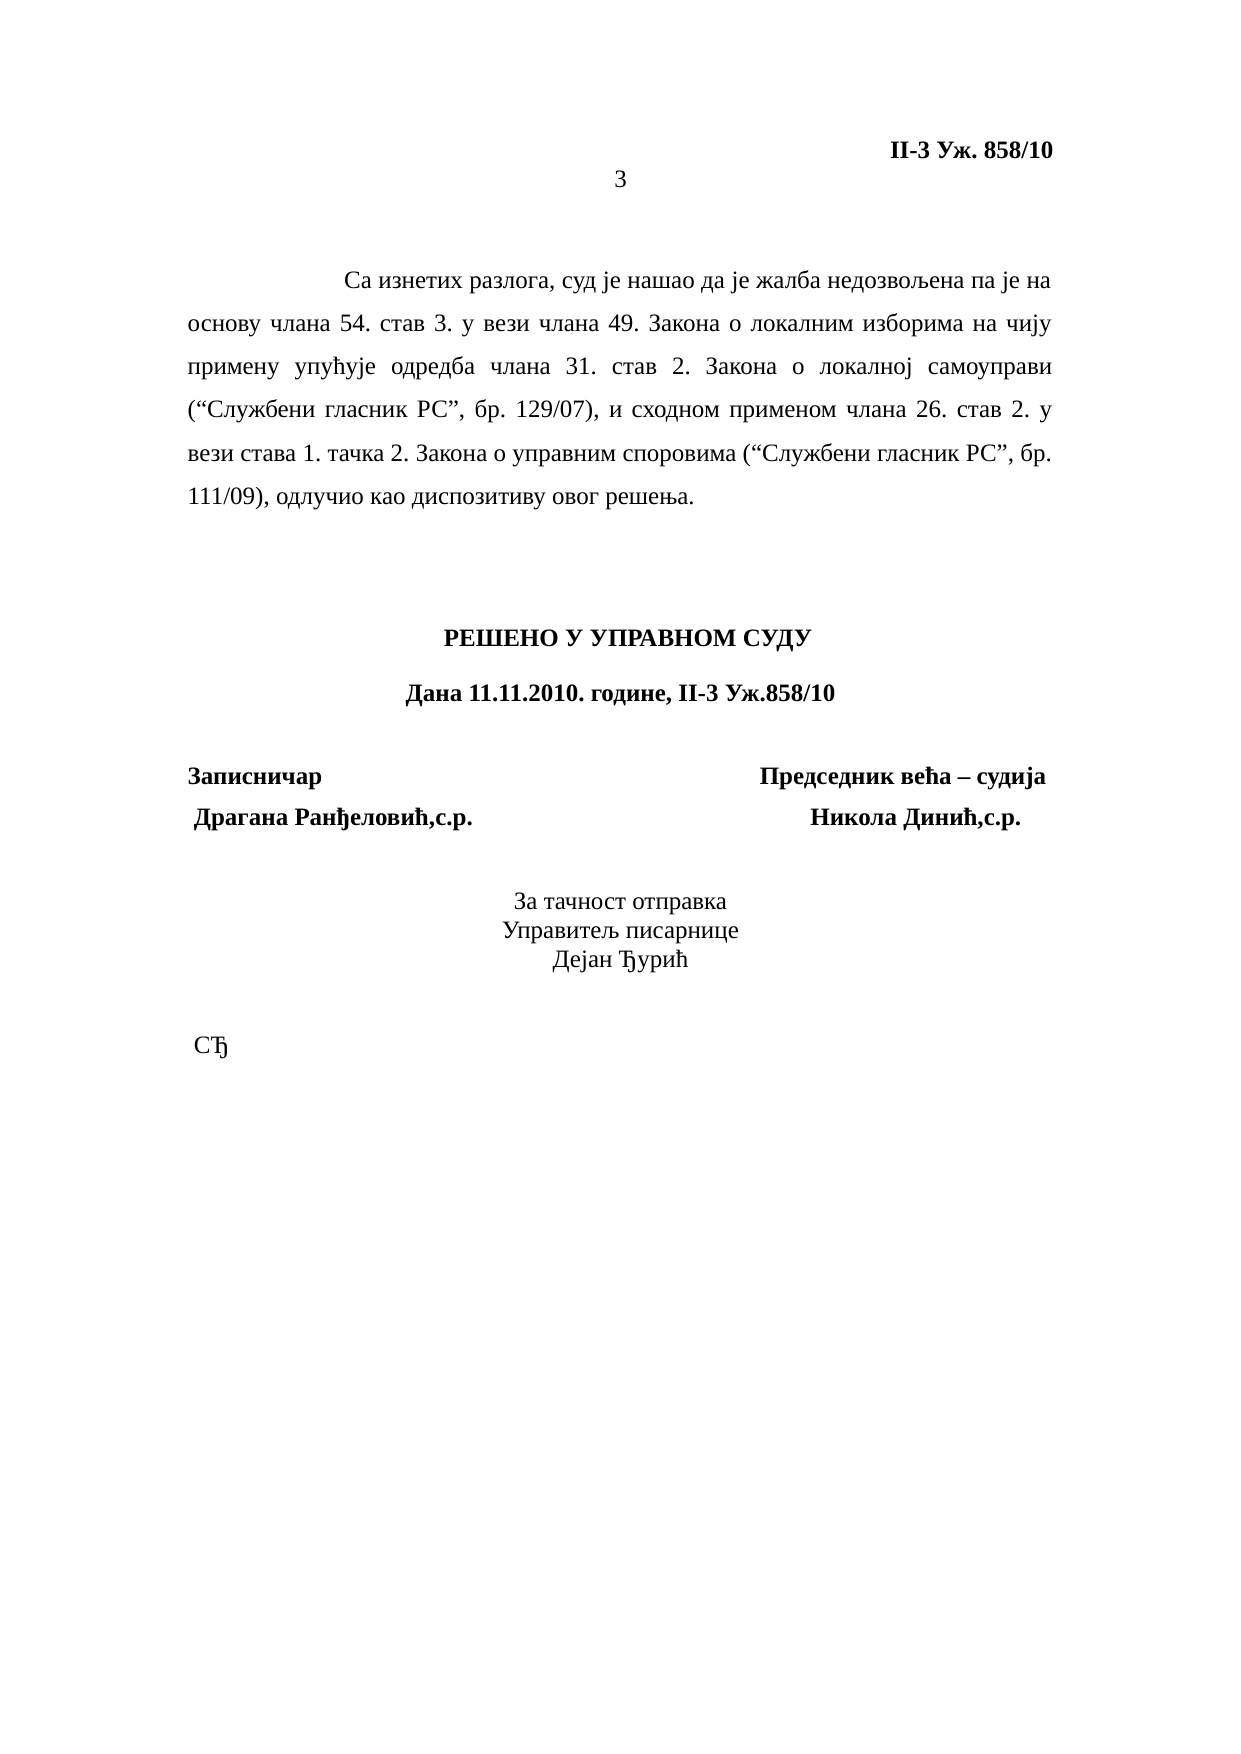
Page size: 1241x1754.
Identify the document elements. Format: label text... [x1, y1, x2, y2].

text Са изнетих разлога, суд је нашао да је жалба недозвољена па је на основу члана 54. став 3. у вези члана 49. Закона о локалним изборима на чију примену упућује одредба члана 31. став 2. Закона о локалној самоуправи (“Службени гласник РС”, бр. 129/07), и сходном применом члана 26. став 2. у вези става 1. тачка 2. Закона о управним споровима (“Службени гласник РС”, бр. 111/09), одлучио као диспозитиву овог решења. [187, 265, 1053, 509]
text РЕШЕНО У УПРАВНОМ СУДУ [187, 623, 1053, 651]
text Записничар Председник већа – судија [187, 761, 1053, 789]
text Драгана Ранђеловић,с.р. Никола Динић,с.р. [187, 802, 1053, 831]
text Дана 11.11.2010. године, II-3 Уж.858/10 [187, 678, 1053, 707]
text Дејан Ђурић [187, 944, 1053, 973]
text Управитељ писарнице [187, 915, 1053, 944]
text За тачност отправка [187, 886, 1053, 915]
text СЂ [187, 1030, 1053, 1059]
